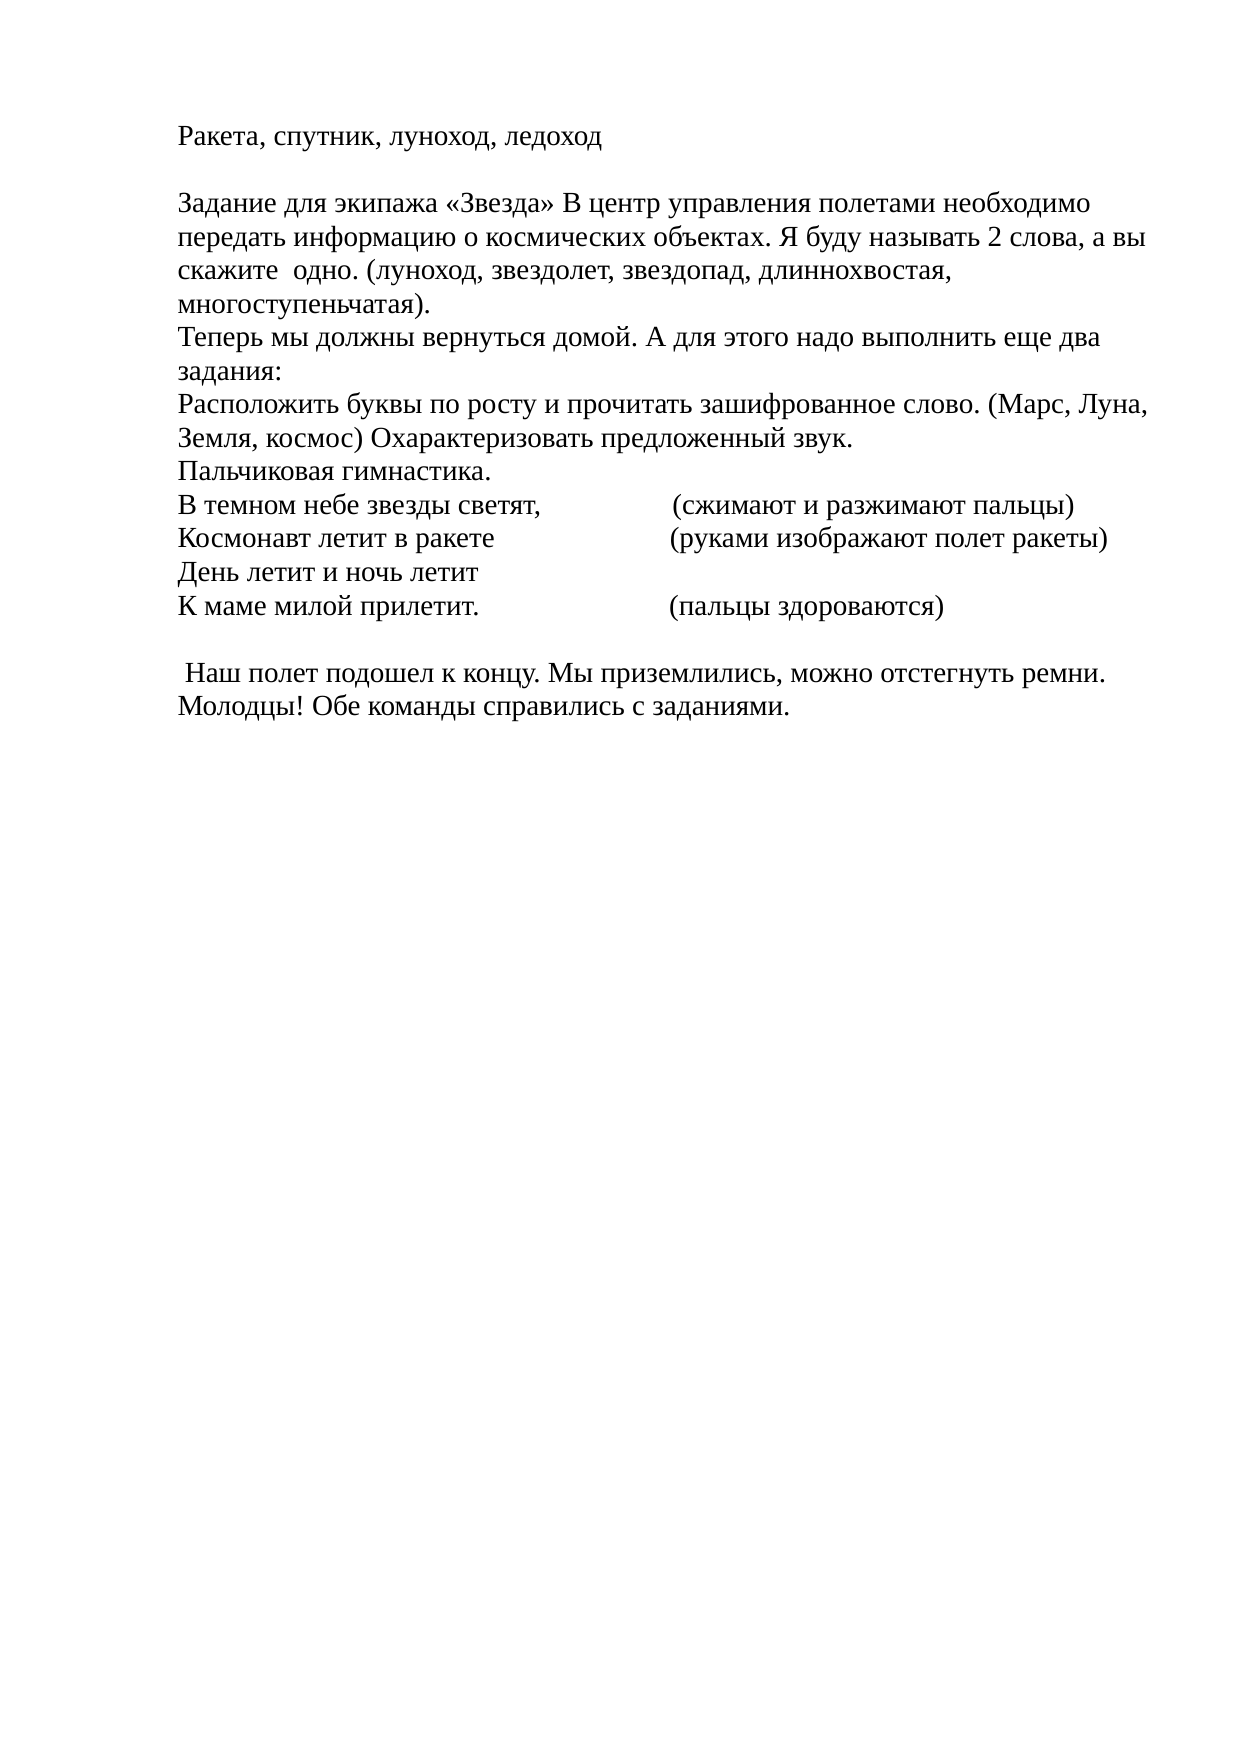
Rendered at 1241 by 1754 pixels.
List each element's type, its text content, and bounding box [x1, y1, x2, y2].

text Задание для экипажа «Звезда» В центр управления полетами необходимо передать информацию о космических объектах. Я буду называть 2 слова, а вы скажите одно. (луноход, звездолет, звездопад, длиннохвостая, многоступеньчатая). [177, 185, 1152, 319]
text Теперь мы должны вернуться домой. А для этого надо выполнить еще два задания: [177, 319, 1152, 386]
text Космонавт летит в ракете (руками изображают полет ракеты) [177, 521, 1152, 554]
text Молодцы! Обе команды справились с заданиями. [177, 688, 1152, 722]
text День летит и ночь летит [177, 554, 1152, 588]
text Ракета, спутник, луноход, ледоход [177, 118, 1152, 152]
text В темном небе звезды светят, (сжимают и разжимают пальцы) [177, 487, 1152, 521]
text Наш полет подошел к концу. Мы приземлились, можно отстегнуть ремни. [177, 655, 1152, 688]
text К маме милой прилетит. (пальцы здороваются) [177, 588, 1152, 621]
text Расположить буквы по росту и прочитать зашифрованное слово. (Марс, Луна, Земля, космос) Охарактеризовать предложенный звук. [177, 386, 1152, 453]
text Пальчиковая гимнастика. [177, 453, 1152, 487]
